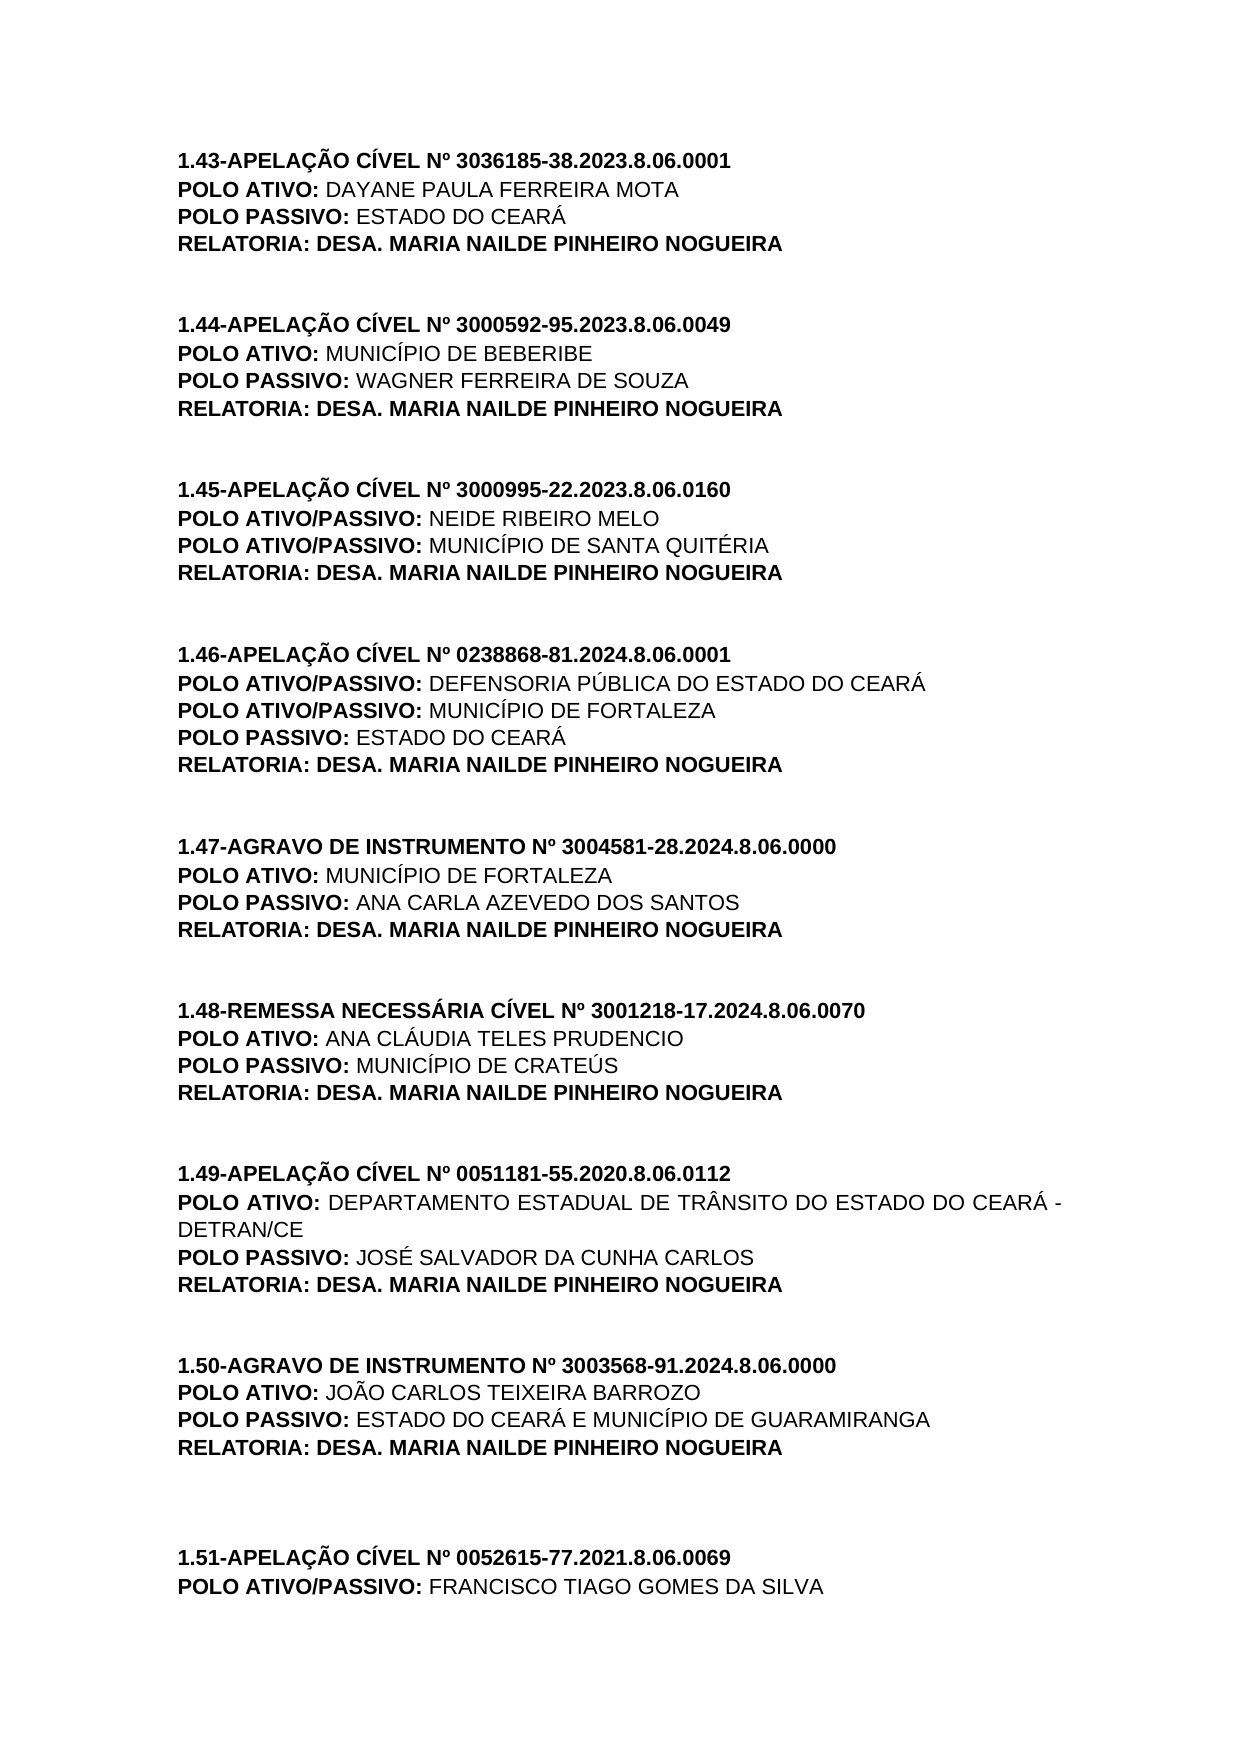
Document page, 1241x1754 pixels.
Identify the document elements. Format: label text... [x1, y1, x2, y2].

text POLO ATIVO/PASSIVO: FRANCISCO TIAGO GOMES DA SILVA [177, 1574, 1063, 1599]
text 1.48-REMESSA NECESSÁRIA CÍVEL Nº 3001218-17.2024.8.06.0070 [177, 998, 1063, 1023]
text POLO PASSIVO: ANA CARLA AZEVEDO DOS SANTOS [177, 890, 1063, 915]
text POLO PASSIVO: WAGNER FERREIRA DE SOUZA [177, 368, 1063, 394]
text POLO PASSIVO: ESTADO DO CEARÁ [177, 204, 1063, 229]
text POLO ATIVO/PASSIVO: MUNICÍPIO DE FORTALEZA [177, 698, 1063, 723]
text 1.47-AGRAVO DE INSTRUMENTO Nº 3004581-28.2024.8.06.0000 [177, 833, 1063, 859]
text 1.50-AGRAVO DE INSTRUMENTO Nº 3003568-91.2024.8.06.0000 [177, 1353, 1063, 1378]
text POLO PASSIVO: JOSÉ SALVADOR DA CUNHA CARLOS [177, 1244, 1063, 1270]
text RELATORIA: DESA. MARIA NAILDE PINHEIRO NOGUEIRA [177, 231, 1063, 256]
text 1.49-APELAÇÃO CÍVEL Nº 0051181-55.2020.8.06.0112 [177, 1161, 1063, 1186]
text POLO ATIVO: MUNICÍPIO DE BEBERIBE [177, 341, 1063, 366]
text POLO ATIVO: ANA CLÁUDIA TELES PRUDENCIO [177, 1025, 1063, 1051]
text POLO PASSIVO: ESTADO DO CEARÁ E MUNICÍPIO DE GUARAMIRANGA [177, 1407, 1063, 1433]
text POLO ATIVO/PASSIVO: DEFENSORIA PÚBLICA DO ESTADO DO CEARÁ [177, 671, 1063, 696]
text POLO ATIVO: MUNICÍPIO DE FORTALEZA [177, 862, 1063, 888]
text RELATORIA: DESA. MARIA NAILDE PINHEIRO NOGUEIRA [177, 396, 1063, 421]
text POLO ATIVO: JOÃO CARLOS TEIXEIRA BARROZO [177, 1380, 1063, 1405]
text POLO ATIVO/PASSIVO: NEIDE RIBEIRO MELO [177, 506, 1063, 531]
text 1.44-APELAÇÃO CÍVEL Nº 3000592-95.2023.8.06.0049 [177, 312, 1063, 337]
text POLO ATIVO/PASSIVO: MUNICÍPIO DE SANTA QUITÉRIA [177, 533, 1063, 558]
text 1.43-APELAÇÃO CÍVEL Nº 3036185-38.2023.8.06.0001 [177, 148, 1063, 173]
text RELATORIA: DESA. MARIA NAILDE PINHEIRO NOGUEIRA [177, 1080, 1063, 1105]
text 1.51-APELAÇÃO CÍVEL Nº 0052615-77.2021.8.06.0069 [177, 1545, 1063, 1570]
text RELATORIA: DESA. MARIA NAILDE PINHEIRO NOGUEIRA [177, 752, 1063, 777]
text RELATORIA: DESA. MARIA NAILDE PINHEIRO NOGUEIRA [177, 1434, 1063, 1460]
text RELATORIA: DESA. MARIA NAILDE PINHEIRO NOGUEIRA [177, 917, 1063, 942]
text 1.46-APELAÇÃO CÍVEL Nº 0238868-81.2024.8.06.0001 [177, 642, 1063, 667]
text RELATORIA: DESA. MARIA NAILDE PINHEIRO NOGUEIRA [177, 1272, 1063, 1297]
text POLO PASSIVO: MUNICÍPIO DE CRATEÚS [177, 1053, 1063, 1078]
text POLO ATIVO: DEPARTAMENTO ESTADUAL DE TRÂNSITO DO ESTADO DO CEARÁ - DETRAN/CE [177, 1190, 1063, 1242]
text POLO ATIVO: DAYANE PAULA FERREIRA MOTA [177, 177, 1063, 202]
text RELATORIA: DESA. MARIA NAILDE PINHEIRO NOGUEIRA [177, 560, 1063, 586]
text 1.45-APELAÇÃO CÍVEL Nº 3000995-22.2023.8.06.0160 [177, 477, 1063, 502]
text POLO PASSIVO: ESTADO DO CEARÁ [177, 725, 1063, 750]
